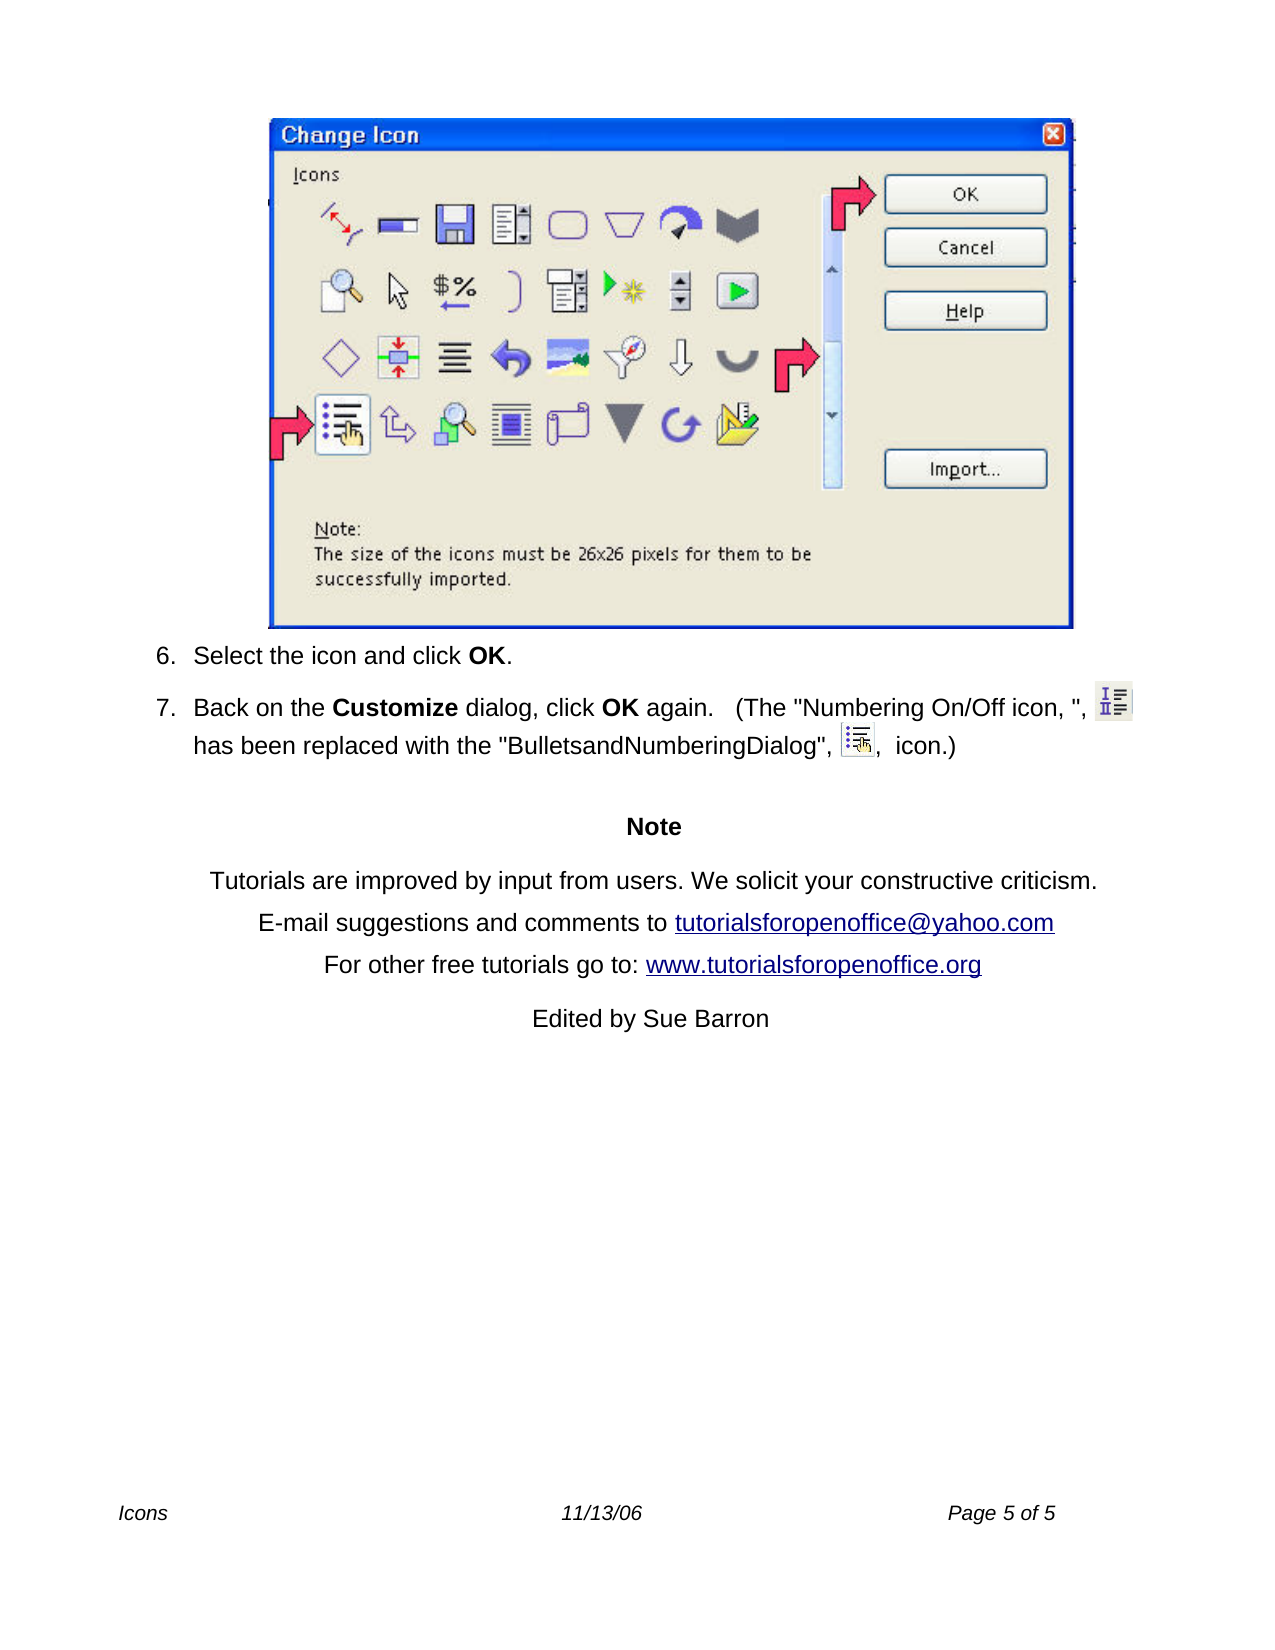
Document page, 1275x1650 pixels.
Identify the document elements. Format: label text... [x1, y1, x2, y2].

list Note [151, 812, 1157, 840]
picture [1094, 681, 1133, 721]
list Tutorials are improved by input from users. We solicit your constructive criticism. E-mail suggestions and comments to tutorialsforopenoffice@yahoo.com For other free tutorials go to: www.tutorialsforopenoffice.org [151, 867, 1157, 978]
picture [268, 118, 1077, 629]
list Edited by Sue Barron [151, 1005, 1157, 1033]
picture [840, 722, 875, 757]
list Back on the Customize dialog, click OK again. (The "Numbering On/Off icon, ", has been replaced with the "BulletsandNumberingDialog", , icon.) [156, 682, 1157, 759]
list Select the icon and click OK. [156, 641, 1157, 669]
